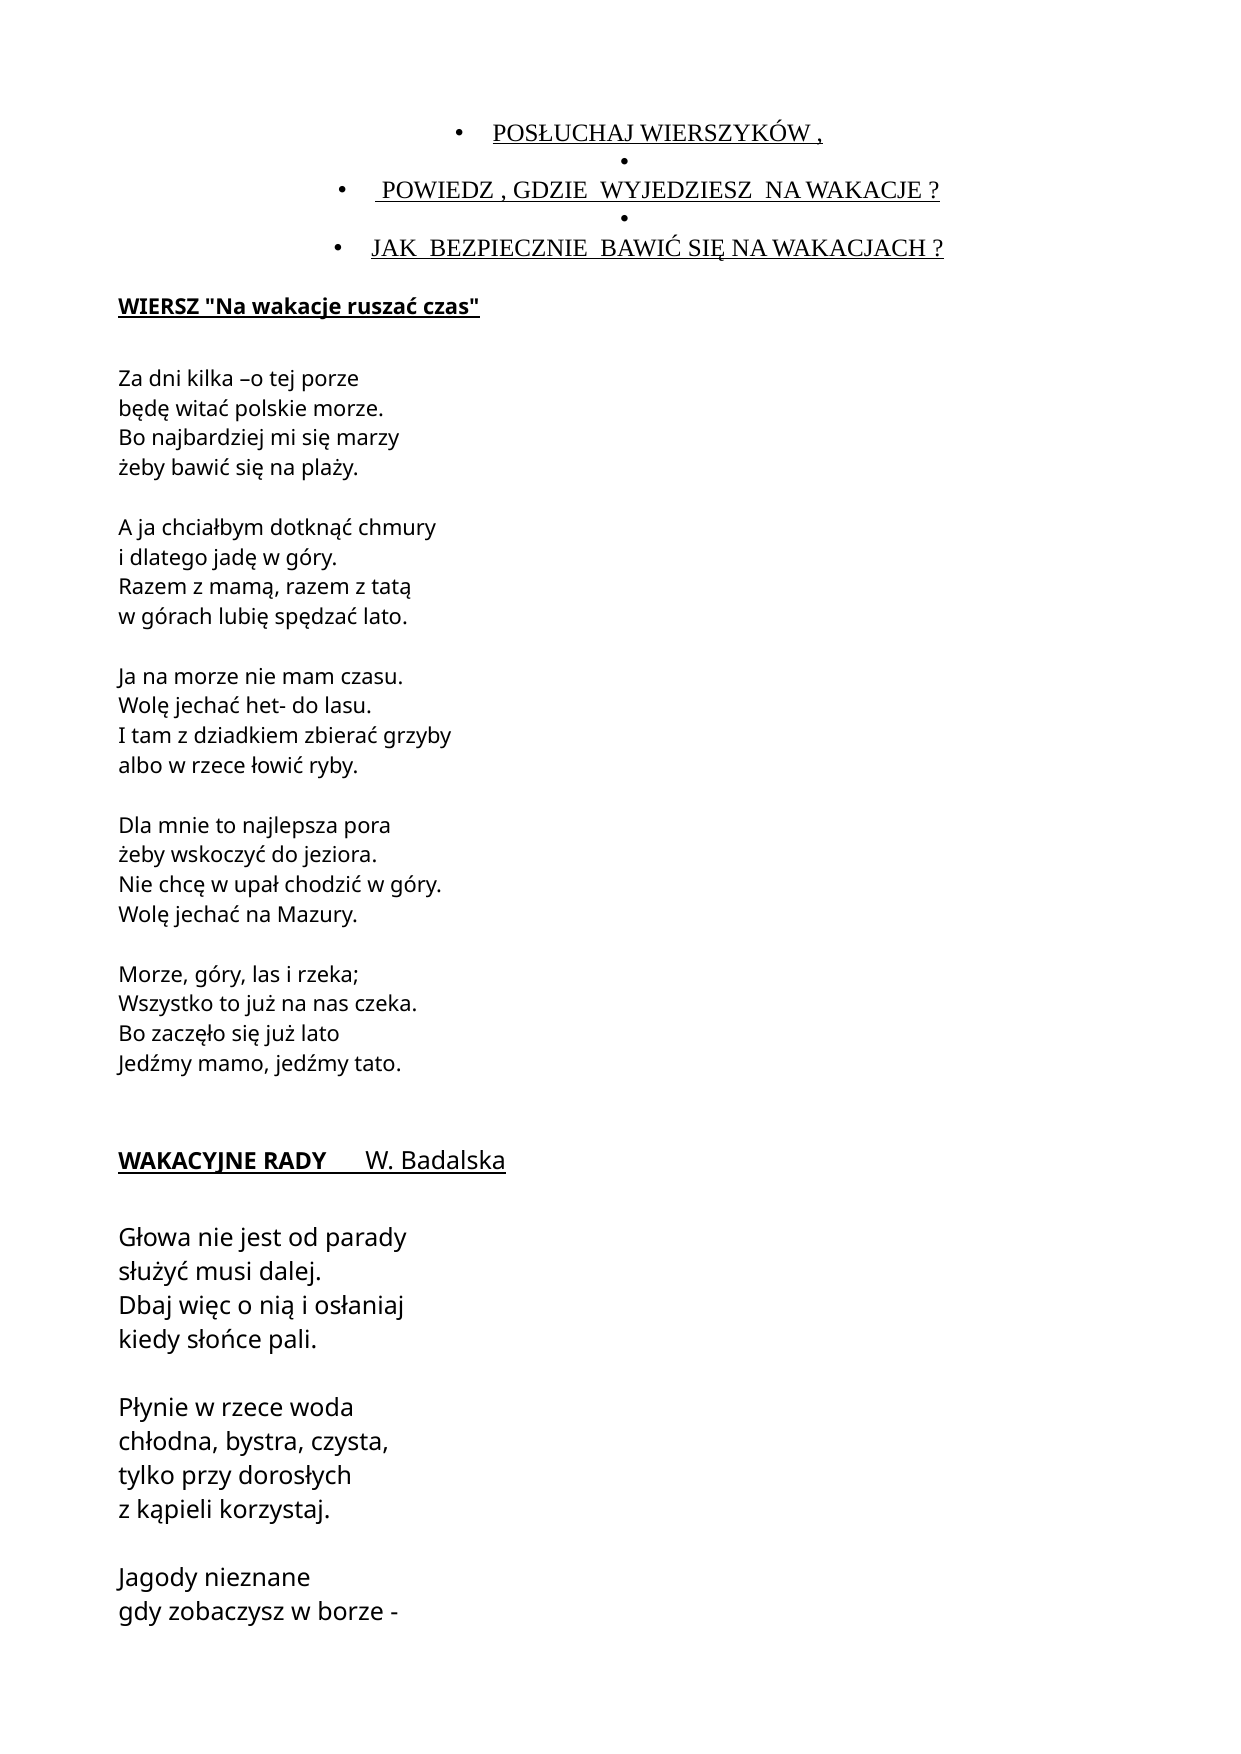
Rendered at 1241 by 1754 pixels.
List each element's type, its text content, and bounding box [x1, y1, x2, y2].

list JAK BEZPIECZNIE BAWIĆ SIĘ NA WAKACJACH ? [156, 233, 1122, 262]
list POSŁUCHAJ WIERSZYKÓW , [156, 118, 1122, 147]
list POWIEDZ , GDZIE WYJEDZIESZ NA WAKACJE ? [156, 176, 1122, 204]
text Głowa nie jest od parady służyć musi dalej. Dbaj więc o nią i osłaniaj kiedy słońce pali. Płynie w rzece woda chłodna, bystra, czysta, tylko przy dorosłych z kąpieli korzystaj. Jagody nieznane gdy zobaczysz w borze [118, 1189, 1122, 1628]
text WAKACYJNE RADY W. Badalska [118, 1143, 1122, 1177]
text WIERSZ "Na wakacje ruszać czas" [118, 291, 1122, 320]
text Za dni kilka –o tej porze będę witać polskie morze. Bo najbardziej mi się marzy żeby bawić się na plaży. A ja chciałbym dotknąć chmury i dlatego jadę w góry. Razem z mamą, razem z tatą w górach lubię spędzać lato. Ja na morze nie mam czasu. Wolę jechać het- do lasu. I tam z dziadkiem zbierać grzyby albo w rzece łowić ryby. Dla mnie to najlepsza pora żeby wskoczyć do jeziora. Nie chcę w upał chodzić w góry. Wolę jechać na Mazury. Morze, góry, las i rzeka; Wszystko to już na nas czeka. Bo zaczęło się już lato Jedźmy mamo, jedźmy tato. [118, 333, 1122, 1078]
